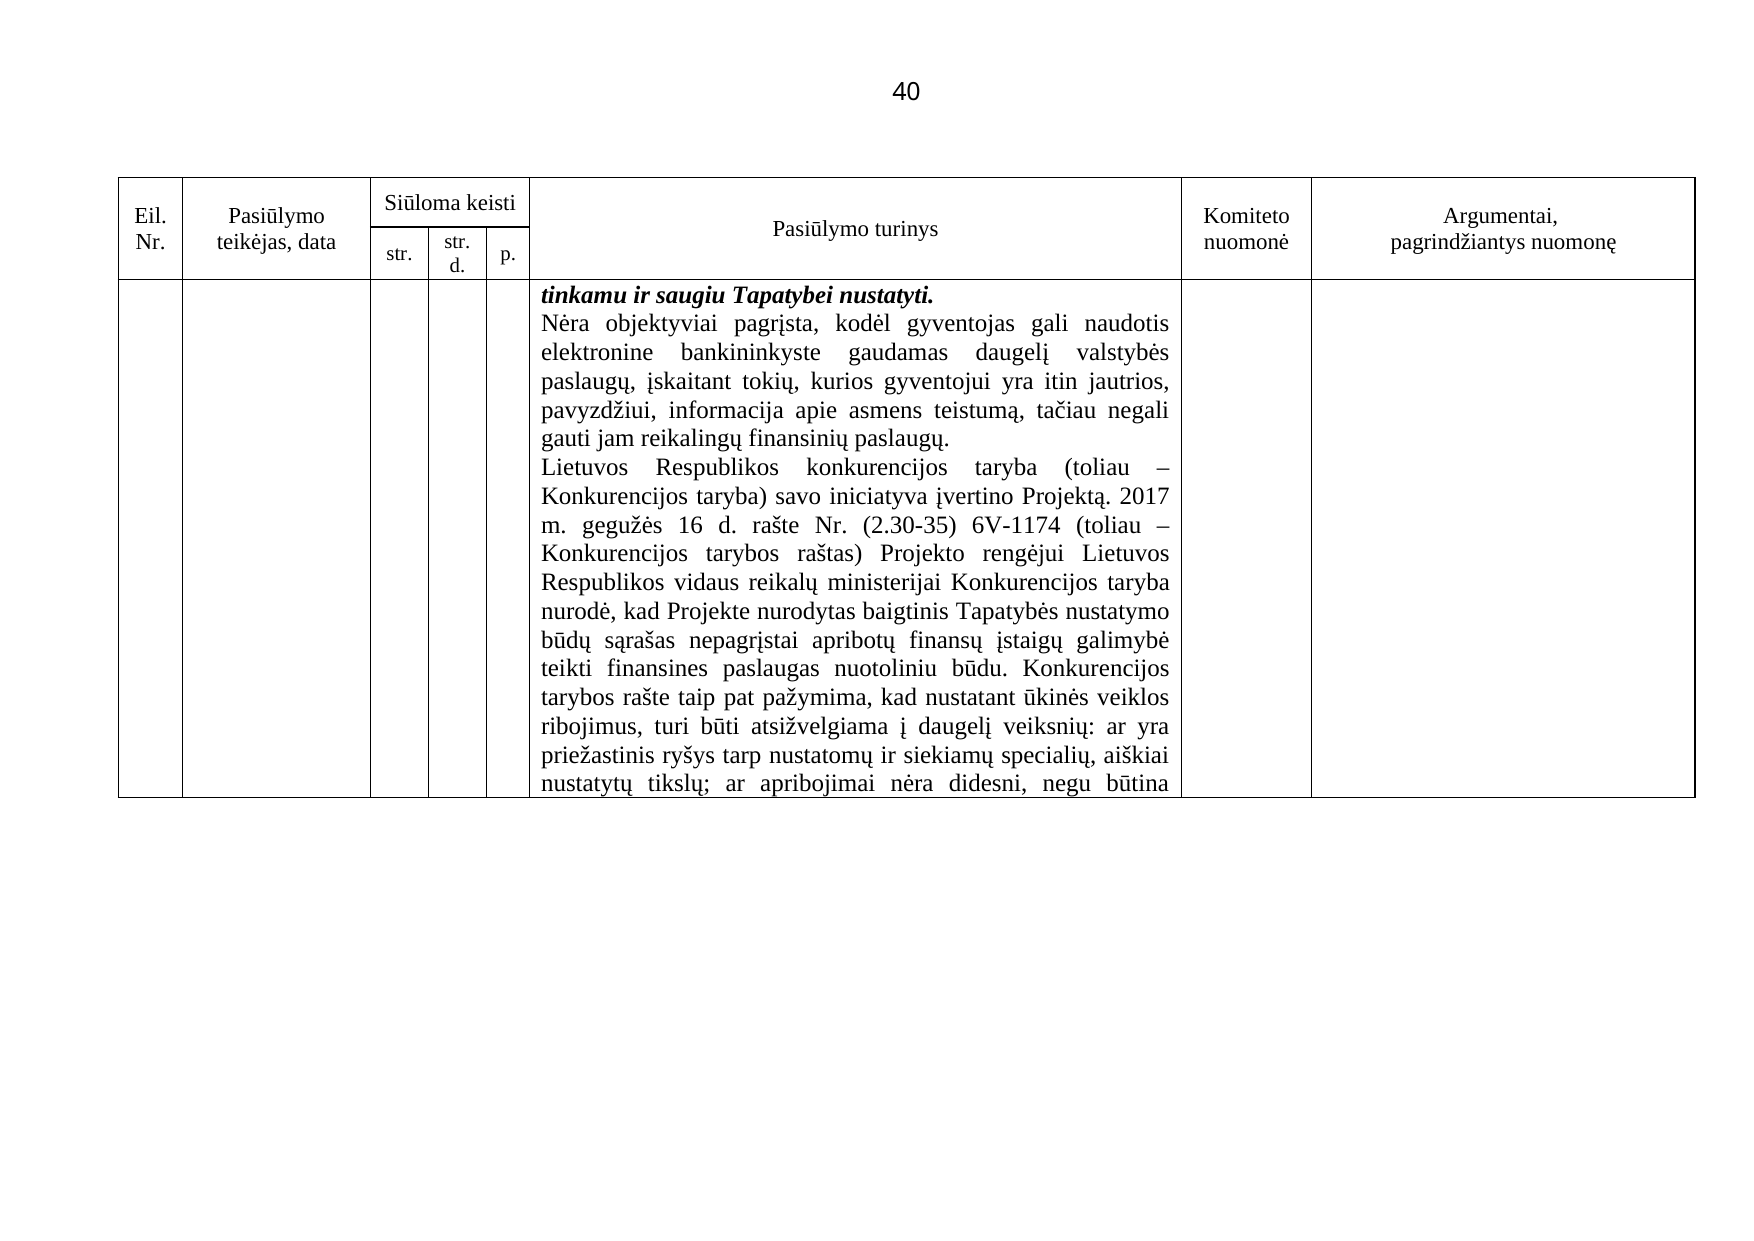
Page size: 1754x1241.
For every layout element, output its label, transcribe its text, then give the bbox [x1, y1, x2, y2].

table_cell 2. Dėl tapatybės nustatymo priemonių Siekiant sudaryti klientams galimybes paprastai ir lanksčiai naudotis finansų paslaugomis, teisinis reguliavimas neturėtų nustatyti nepagrįstai griežtų reikalavimų finansų įstaigoms ir turėtų įtvirtinti kuo daugiau priemonių, kurios yra saugios ir patikimos Tapatybei nustatyti. Elektroninės bankininkystės naudojimas Tapatybei nustatyti yra visuotinai pripažįstamas ir Lietuvoje. Kiekvienas gyventojas gali naudotis elektronine bankininkyste ir prisijungti prie e.valdžia ir kitų elektroninių paslaugų, kurias teikia Lietuvos institucijos, pavyzdžiui, Valstybinė mokesčių inspekcija prisijungiant prie Elektroninio deklaravimo sistemos, Lietuvos teismai. Svarbu pažymėti, jog mokėjimo pavedimą iš kliento banko sąskaitos, naudojantis elektronine bankininkyste, kaip nuotolinio Tapatybės nustatymo būdą sutartyse su vartojimo kredito davėjais dėl duomenų teikimo de facto pripažįsta ir laiko šį būdą patikimu taip pat ir Valstybinio socialinio draudimo fondo valdyba. Taigi asmeniui naudojantis valstybės institucijų teikiamomis paslaugomis šis asmens tapatybės nustatymo būdas laikomas tinkamu ir saugiu Tapatybei nustatyti. Nėra objektyviai pagrįsta, kodėl gyventojas gali naudotis elektronine bankininkyste gaudamas daugelį valstybės paslaugų, įskaitant tokių, kurios gyventojui yra itin jautrios, pavyzdžiui, informacija apie asmens teistumą, tačiau negali gauti jam reikalingų finansinių paslaugų. Lietuvos Respublikos konkurencijos taryba (toliau – Konkurencijos taryba) savo iniciatyva įvertino Projektą. 2017 m. gegužės 16 d. rašte Nr. (2.30-35) 6V-1174 (toliau – Konkurencijos tarybos raštas) Projekto rengėjui Lietuvos Respublikos vidaus reikalų ministerijai Konkurencijos taryba nurodė, kad Projekte nurodytas baigtinis Tapatybės nustatymo būdų sąrašas nepagrįstai apribotų finansų įstaigų galimybė teikti finansines paslaugas nuotoliniu būdu. Konkurencijos tarybos rašte taip pat pažymima, kad nustatant ūkinės veiklos ribojimus, turi būti atsižvelgiama į daugelį veiksnių: ar yra priežastinis ryšys tarp nustatomų ir siekiamų specialių, aiškiai nustatytų tikslų; ar apribojimai nėra didesni, negu būtina tikslams pasiekti. Tuo tarpu ribojant ūkio subjektų ūkinės veiklos laisvę, turi būti nustatytas toks teisinis reguliavimas, kad nebūtų nepagrįstai neproporcingai pažeistos konstitucinės asmens ūkinės veiklos laisvės ir iniciatyvos. Mokėjimo pavedimas, atliekamas naudojant elektroninę bankininkystę, užtikrintų pinigų plovimo ir teroristų finansavimo prevenciją bei sudarytų sąlygas finansinių paslaugų plėtrai. Elektroninį parašą naudoja labai maža dalis Lietuvos gyventojų, o elektronine bankininkyste naudojasi didelė dalis Lietuvos gyventojų. Tiek atidarant asmens banko sąskaitą, tiek sudarant elektroninių paslaugų sutartį asmens tapatybė yra nustatoma fiziškai jam dalyvaujant. Ribojimas naudoti elektroninę bankininkystę Tapatybės nustatymui iškreiptų konkurenciją: gyventojas galėtų gauti vartojimo kreditą iš banko pasinaudodamas elektronine bankininkystę, tačiau naudodamasis tomis pačiomis priemonėmis negalėtų gauti kitų finansinių paslaugų teikėjų teikiamų paslaugų. Nuotolinis Tapatybės nustatymas naudojant elektroninę bankininkystę yra įprastas, praktikoje dažnai taikomas Tapatybės nustatymo būdas. Kaip, pavyzdžiui, nurodyta „Paypal“ internetiniame puslapyje, kliento tapatybė yra nustatoma klientui patvirtinus banko sąskaitą bei susiekus su klientu telefonu ir jam uždavus atitinkamus klausimus, kuriais yra patvirtinama tam tikra informacija. Mokėjimo pavedimas iš kliento banko sąskaitos yra saugus ir patikimas būdas Tapatybei nustatyti ir turėtų būti įtvirtintas tapatybės nustatymą reglamentuojančiuose teisės aktuose, nes: 1. asmeniui naudojantis elektronine bankininkyste, asmuo turi identifikuoti save tik jam skirtomis priemonėmis tiek jungdamasis prie elektroninės bankininkystės, tiek atlikdamas mokėjimo pavedimą; 2. saugumo požiūriu elektroninės bankininkystės naudojimas gali būti prilyginamas saugiam elektroniniam parašui; 3. elektroninės bankininkystės naudojimas Tapatybės nustatymui yra pripažįstamas ir naudojamas Lietuvoje. Nustatant tapatybę naudojantis elektronine bankininkyste ir darant mokėjimo pavedimą iš kliento banko sąskaitos, nepadidėja pinigų plovimo ir teroristų finansavimo grėsmė, nes: 1. tiek atidarant sąskaitą banke, tiek sudarant elektroninės bankininkystės paslaugų sutartį kliento tapatybė yra nustatoma fiziškai jam dalyvaujant. Vadinasi, mokėjimo pavedimą atlikti gali tik asmuo, kurio tapatybė jau buvo nustatyta; 2. naudojant elektroninę bankininkystę yra taikomi keli apsaugos lygiai: prisijungimo kodas, tik klientui žinomas jo paties sugalvotas slaptažodis, kodų kortelė/kodų generatorius; atliekant pavedimą papildomai naudojama dar viena kodų kombinacija, naudojant kodų kortelę/generatorių. Tikimybė, kad kitas asmuo sužinos visus šiuos kodus ir galės jais pasinaudoti nusikalstamais tikslais yra nedidelė – nežinant bent vieno iš kodų/slaptažodžio neįmanoma pasinaudoti elektronine bankininkyste; 3. mokėjimo pavedimas iš banko sąskaitos būtų naudojamas tik kaip viena iš priemonių, greta kitos informacijos ir dokumentų iš kliento. Elektroninės bankininkystės naudojimas Tapatybei nustatyti yra saugus ir patikimas Tapatybės nustatymo būdas, kuris nepadidina „tapatybės vagysčių“ ir rizikos dėl neteisėto asmens duomenų panaudojimo nusikalstamais tikslais. Atkreiptinas dėmesys, jog tapatybės nustatymas klientui fiziškai dalyvaujant nėra visiškai saugus būdas, praktikoje pasitaiko „tapatybės vagysčių“ pasinaudojant suklastotais asmens dokumentais. Tuo tarpu tam, kad galėtų pasinaudoti kito asmens elektronine bankininkyste, asmuo turėtų turėti visus duomenis: kliento kodą, paties kliento sugalvotą ir periodiškai keičiamą slaptažodį, turėtų turėti kliento kodų kortelę/generatorių. Neturėdamas bent vienos informacijos dalies, kitas asmuo negalėtų pasinaudoti kliento elektronine bankininkyste. Mokėjimo pavedimas naudojantis elektronine bankininkyste atitinka visus saugaus elektroninio parašo kriterijus, todėl turėtų būti įtvirtintas kaip Tapatybės nustatymo priemonė: 1. toks mokėjimo pavedimas yra vienareikšmiškai susietas su pasirašančiu asmeniu: elektroninės bankininkystės kodai ir kodų kortelės/kodų generatoriai yra išduodami tik sudarius sutartį su banku, jie yra individualūs ir kelių lygių: prisijungimo kodas, laikinas slaptažodis, kurį pats vartotojas vėliau pakeičia į nuolatinį ir privalo keisti periodiškai, kodas iš kodų kortelės/kodų generatoriaus. Mokėjimo pavedimas padidina saugumą, kadangi atliekant mokėjimo pavedimą yra papildomai prašoma įvesti dar vieną kodą; 2. toks mokėjimo pavedimas leidžia identifikuoti pasirašantį asmenį, nes gaunamas mokėjimo pavedimas iš asmens banko sąskaitos; 3. elektroninės bankininkystės duomenis asmuo gali tvarkyti tik savo valia. Prisijungti prie elektroninės bankininkystės reikalingi ne tik banko suteikti kodai ir generatorius, tačiau ir paties asmens sugalvotas nuolatinis slaptažodis, kuris yra keičiamas periodiškai. Tai ypač sumažina tikimybę, kad kitas žmogus pasinaudotų elektronine bankininkyste ir Tapatybė būtų nustatyta netinkamai; 4. elektroninė bankininkystė yra susijusi su pasirašytais duomenimis taip, kad bet koks šių duomenų pakeitimas pastebimas. Nežinant bent vieno iš prisijungimui ir pervedimui reikalingų kodų ir slaptažodžių, mokėjimo pavedimas nebūtų atliktas ir asmeniui nebūtų suteiktos paslaugos. Pažymėtina, jog 2016 m. rugsėjo 22 d. Lietuvos Respublikos finansų ministerija įregistravo nutarimo projektą, kuriuo buvo numatyta pakeisti Taisykles numatant, jog nuotolinis Tapatybės nustatymas gali būti atliekamas taip pat ir tais atvejais, kai naudojamos elektroninės priemonės, leidžiančios tiesioginio vaizdo perdavimą ir pirmasis mokėjimas atliekamas iš kliento vardu atidarytos kredito įstaigoje turimos sąskaitos. Visgi minėtas nutarimo projektas priimtas nebuvo. Atsižvelgus į tai, kad elektroninės bankininkystės naudojimas Tapatybei nustatyti yra naudojamas viešosioms paslaugoms gauti ir yra saugus bei patikimas dėl taikomų griežtų saugumo reikalavimų, nėra objektyvių priežasčių, dėl kurių šis būdas neturėtų būti teisės aktuose įtvirtintas kaip vienas iš Tapatybės nustatymo nuotoliniu būdu būdų. Juolab kad šis būdas yra patogus vartotojams – jiems nereikėtų papildomai šalia elektroninės bankininkystės įsigyti tokių priemonių kaip kvalifikuotas elektroninis parašas ar nuotoliniam vaizdo perdavimui reikalingų įrenginių. Siūlome: papildyti Projekto 11 straipsnio 1 dalies 4 punkto a) papunktį ir šį punktą išdėstyti taip: „4) naudojant elektronines priemones, leidžiančias tiesioginį vaizdo perdavimą vienu iš šių būdų: a) tiesioginio vaizdo perdavimo metu užfiksuojamas tapatybę patvirtinančio dokumento arba jį atitinkančio leidimo gyventi Lietuvos Respublikoje originalas ir kliento tapatybė patvirtinama naudojantis bent pažangiuoju elektroniniu parašu, atitinkančiu reglamento (ES) Nr. 910/2014 26 straipsnio reikalavimus arba prieš pradedant naudotis finansų įstaigos paslaugomis į jos mokėjimo sąskaitą iš kliento mokėjimo sąskaitos atliekamas mokėjimas. Mokėjimo sąskaitos turi būti atidarytos finansų įstaigoje arba įstaigose, kurios yra registruotos Europos Sąjungos valstybėje narėje arba trečiojoje valstybėje, kuri taiko Europos Sąjungos nustatytiems klientų ir naudos gavėjų tapatybės nustatymo ir informacijos saugojimo reikalavimams lygiaverčius reikalavimus ir kompetentingų institucijų prižiūrima dėl šių reikalavimų laikymosi; b) tiesioginio vaizdo perdavimo metu užfiksuojamas kliento veido atvaizdas ir kliento parodytas tapatybę patvirtinančio dokumento arba jį atitinkančio leidimo gyventi Lietuvos Respublikoje originalas;“ [530, 280, 1181, 797]
table_cell [1182, 280, 1311, 797]
table_cell [429, 280, 486, 797]
table_cell str. [371, 228, 428, 279]
table_header Pasiūlymo turinys [530, 178, 1181, 279]
table_cell 10. [119, 280, 182, 797]
table_header Komiteto nuomonė [1182, 178, 1311, 279]
table_cell str. d. [429, 228, 486, 279]
table_header Pasiūlymo teikėjas, data [183, 178, 370, 279]
table_header Argumentai, pagrindžiantys nuomonę [1312, 178, 1694, 279]
table_cell [1312, 280, 1694, 797]
table_cell [487, 280, 529, 797]
table_header Siūloma keisti [371, 178, 529, 226]
table_cell [371, 280, 428, 797]
table_header Eil. Nr. [119, 178, 182, 279]
table_cell p. [487, 228, 529, 279]
table_cell [183, 280, 370, 797]
